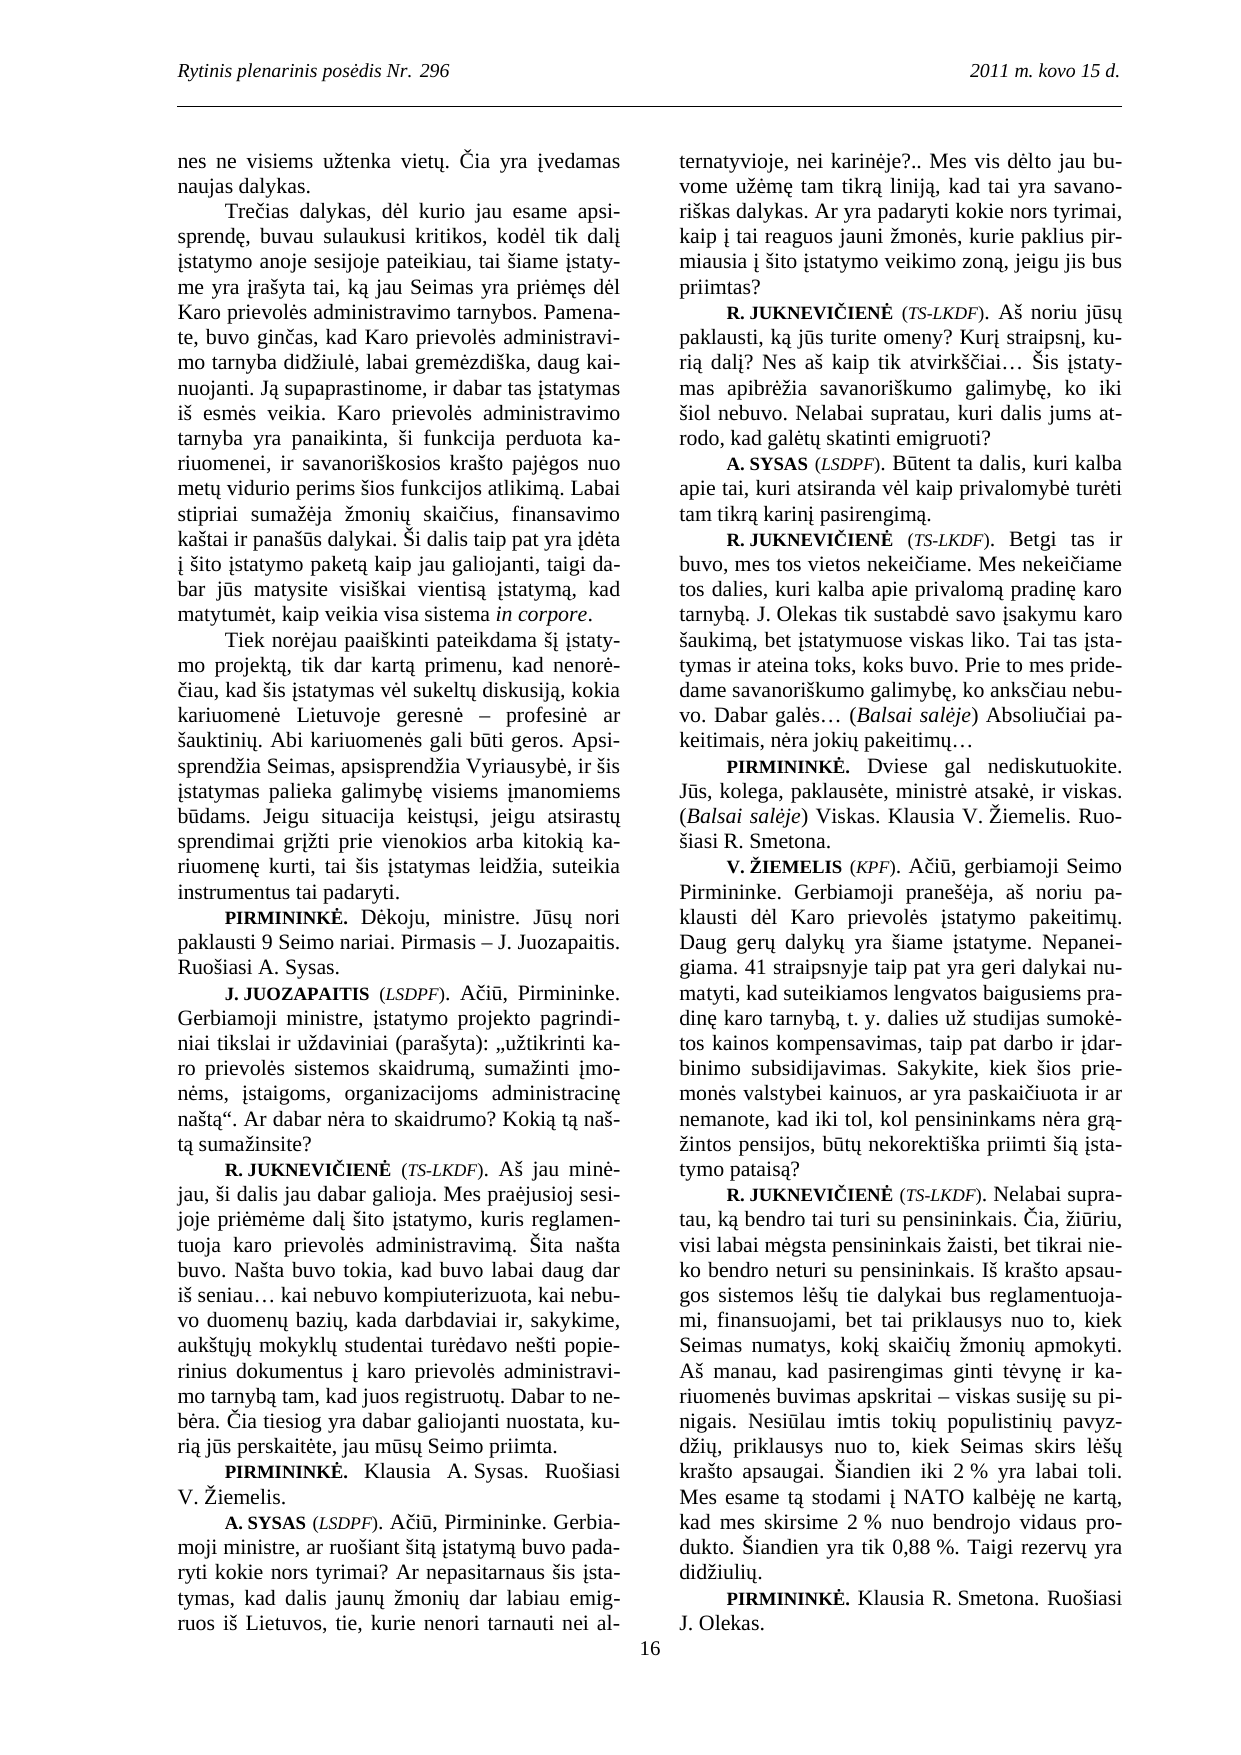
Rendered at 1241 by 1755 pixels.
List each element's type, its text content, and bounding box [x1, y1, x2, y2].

text V. ŽIEMELIS (KPF). Ačiū, ger­bia­mo­ji Sei­mo Pir­mi­nin­ke. Ger­bia­mo­ji pra­ne­šė­ja, aš no­riu pa­klaus­ti dėl Ka­ro prie­vo­lės įsta­ty­mo pa­kei­ti­mų. Daug ge­rų da­ly­kų yra šia­me įsta­ty­me. Ne­pa­nei­gia­ma. 41 straips­ny­je taip pat yra ge­ri da­ly­kai nu­ma­ty­ti, kad su­tei­kia­mos leng­va­tos bai­gu­siems pra­di­nę ka­ro tar­ny­bą, t. y. da­lies už stu­di­jas su­mo­kė­tos kai­nos kom­pen­sa­vi­mas, taip pat dar­bo ir įdar­bi­ni­mo sub­si­di­ja­vi­mas. Sa­ky­ki­te, kiek šios prie­mo­nės vals­ty­bei kai­nuos, ar yra pa­skai­čiuo­ta ir ar ne­ma­no­te, kad iki tol, kol pen­si­nin­kams nė­ra grą­žin­tos pen­si­jos, bū­tų ne­ko­rek­tiš­ka pri­im­ti šią įsta­ty­mo pa­tai­są? [679, 853, 1122, 1181]
text ter­na­ty­vio­je, nei ka­ri­nė­je?.. Mes vis dėl­to jau bu­vo­me už­ėmę tam tik­rą li­ni­ją, kad tai yra sa­va­no­riš­kas da­ly­kas. Ar yra pa­da­ry­ti ko­kie nors ty­ri­mai, kaip į tai re­a­guos jau­ni žmo­nės, ku­rie pa­klius pir­miau­sia į ši­to įsta­ty­mo vei­ki­mo zo­ną, jei­gu jis bus pri­im­tas? [679, 148, 1122, 299]
text PIRMININKĖ. Klau­sia A. Sy­sas. Ruo­šia­si V. Žie­me­lis. [177, 1458, 620, 1509]
text A. SYSAS (LSDPF). Ačiū, Pir­mi­nin­ke. Ger­bia­mo­ji mi­nist­re, ar ruo­šiant ši­tą įsta­ty­mą bu­vo pa­da­ry­ti ko­kie nors ty­ri­mai? Ar ne­pa­si­tar­naus šis įsta­ty­mas, kad da­lis jau­nų žmo­nių dar la­biau emig­ruos iš Lie­tu­vos, tie, ku­rie ne­no­ri tar­nau­ti nei al­ [177, 1509, 620, 1635]
text PIRMININKĖ. Dė­ko­ju, mi­nist­re. Jū­sų no­ri pa­klaus­ti 9 Sei­mo na­riai. Pir­ma­sis – J. Juo­za­pai­tis. Ruo­šia­si A. Sy­sas. [177, 904, 620, 979]
text R. JUKNEVIČIENĖ (TS-LKDF). Ne­la­bai su­pra­tau, ką ben­dro tai tu­ri su pen­si­nin­kais. Čia, žiū­riu, vi­si la­bai mėgs­ta pen­si­nin­kais žais­ti, bet tik­rai nie­ko ben­dro ne­tu­ri su pen­si­nin­kais. Iš kraš­to ap­sau­gos sis­te­mos lė­šų tie da­ly­kai bus reg­la­men­tuo­ja­mi, fi­nan­suo­ja­mi, bet tai pri­klau­sys nuo to, kiek Sei­mas nu­ma­tys, ko­kį skai­čių žmo­nių ap­mo­ky­ti. Aš ma­nau, kad pa­si­ren­gi­mas gin­ti tė­vy­nę ir ka­riuo­me­nės bu­vi­mas ap­skri­tai – vis­kas su­si­ję su pi­ni­gais. Ne­siū­lau im­tis to­kių po­pu­lis­ti­nių pa­vyz­džių, pri­klau­sys nuo to, kiek Sei­mas skirs lė­šų kraš­to ap­sau­gai. Šian­dien iki 2 % yra la­bai to­li. Mes esa­me tą sto­da­mi į NATO kal­bė­ję ne kar­tą, kad mes skir­si­me 2 % nuo ben­dro­jo vi­daus pro­duk­to. Šian­dien yra tik 0,88 %. Tai­gi re­zer­vų yra di­džiu­lių. [679, 1181, 1122, 1584]
text Tiek no­rė­jau pa­aiš­kin­ti pa­teik­da­ma šį įsta­ty­mo pro­jek­tą, tik dar kar­tą pri­me­nu, kad ne­no­rė­čiau, kad šis įsta­ty­mas vėl su­kel­tų dis­ku­si­ją, ko­kia ka­riuo­me­nė Lie­tu­vo­je ge­res­nė – pro­fe­si­nė ar šauk­ti­nių. Abi ka­riuo­me­nės ga­li bū­ti ge­ros. Ap­si­spren­džia Sei­mas, ap­si­spren­džia Vy­riau­sy­bė, ir šis įsta­ty­mas pa­lie­ka ga­li­my­bę vi­siems įma­no­miems bū­dams. Jei­gu si­tu­a­ci­ja keis­tų­si, jei­gu at­si­ras­tų spren­di­mai grįž­ti prie vie­no­kios ar­ba ki­to­kią ka­riuo­me­nę kur­ti, tai šis įsta­ty­mas lei­džia, su­tei­kia in­stru­men­tus tai pa­da­ry­ti. [177, 627, 620, 904]
text A. SYSAS (LSDPF). Bū­tent ta da­lis, ku­ri kal­ba apie tai, ku­ri at­si­ran­da vėl kaip pri­va­lo­my­bė tu­rė­ti tam tik­rą ka­ri­nį pa­si­ren­gi­mą. [679, 450, 1122, 526]
text R. JUKNEVIČIENĖ (TS-LKDF). Aš no­riu jū­sų pa­klaus­ti, ką jūs tu­ri­te ome­ny? Ku­rį straips­nį, ku­rią da­lį? Nes aš kaip tik at­virkš­čiai… Šis įsta­ty­mas api­brė­žia sa­va­no­riš­ku­mo ga­li­my­bę, ko iki šiol ne­bu­vo. Ne­la­bai su­pra­tau, ku­ri da­lis jums at­ro­do, kad ga­lė­tų ska­tin­ti emig­ruo­ti? [679, 299, 1122, 450]
text nes ne vi­siems už­ten­ka vie­tų. Čia yra įve­da­mas nau­jas da­ly­kas. [177, 148, 620, 198]
text PIRMININKĖ. Klau­sia R. Sme­to­na. Ruo­šia­si J. Ole­kas. [679, 1584, 1122, 1635]
text Tre­čias da­ly­kas, dėl ku­rio jau esa­me ap­si­spren­dę, bu­vau su­lau­ku­si kri­ti­kos, ko­dėl tik da­lį įsta­ty­mo ano­je se­si­jo­je pa­tei­kiau, tai šia­me įsta­ty­me yra įra­šy­ta tai, ką jau Sei­mas yra pri­ėmęs dėl Ka­ro prie­vo­lės ad­mi­nist­ra­vi­mo tar­ny­bos. Pa­me­na­te, bu­vo gin­čas, kad Ka­ro prie­vo­lės ad­mi­nist­ra­vi­mo tar­ny­ba di­džiu­lė, la­bai gre­mėz­diš­ka, daug kai­nuo­jan­ti. Ją su­pap­ras­ti­no­me, ir da­bar tas įsta­ty­mas iš es­mės vei­kia. Ka­ro prie­vo­lės ad­mi­nist­ra­vi­mo tar­ny­ba yra pa­nai­kin­ta, ši funk­ci­ja per­duo­ta ka­riuo­me­nei, ir sa­va­no­riš­ko­sios kraš­to pa­jė­gos nuo me­tų vi­du­rio pe­rims šios funk­ci­jos at­li­ki­mą. La­bai stip­riai su­ma­žė­ja žmo­nių skai­čius, fi­nan­sa­vi­mo kaš­tai ir pa­na­šūs da­ly­kai. Ši da­lis taip pat yra įdė­ta į ši­to įsta­ty­mo pa­ke­tą kaip jau ga­lio­jan­ti, tai­gi da­bar jūs ma­ty­si­te vi­siš­kai vien­ti­są įsta­ty­mą, kad ma­ty­tu­mėt, kaip vei­kia vi­sa sis­te­ma in cor­po­re. [177, 198, 620, 627]
text R. JUKNEVIČIENĖ (TS-LKDF). Bet­gi tas ir bu­vo, mes tos vie­tos ne­kei­čia­me. Mes ne­kei­čia­me tos da­lies, ku­ri kal­ba apie pri­va­lo­mą pra­di­nę ka­ro tar­ny­bą. J. Ole­kas tik su­stab­dė sa­vo įsa­ky­mu ka­ro šau­ki­mą, bet įsta­ty­muo­se vis­kas li­ko. Tai tas įsta­ty­mas ir at­ei­na toks, koks bu­vo. Prie to mes pri­de­da­me sa­va­no­riš­ku­mo ga­li­my­bę, ko anks­čiau ne­bu­vo. Da­bar ga­lės… (Bal­sai sa­lė­je) Ab­so­liu­čiai pa­kei­ti­mais, nė­ra jo­kių pa­kei­ti­mų… [679, 526, 1122, 753]
text J. JUOZAPAITIS (LSDPF). Ačiū, Pir­mi­nin­ke. Ger­bia­mo­ji mi­nist­re, įsta­ty­mo pro­jek­to pa­grin­di­niai tiks­lai ir už­da­vi­niai (pa­ra­šy­ta): „už­tik­rin­ti ka­ro prie­vo­lės sis­te­mos skaid­ru­mą, su­ma­žin­ti įmo­nėms, įstai­goms, or­ga­ni­za­ci­joms ad­mi­nist­ra­ci­nę naš­tą“. Ar da­bar nė­ra to skaid­ru­mo? Ko­kią tą naš­tą su­ma­žin­si­te? [177, 979, 620, 1156]
text R. JUKNEVIČIENĖ (TS-LKDF). Aš jau mi­nė­jau, ši da­lis jau da­bar ga­lio­ja. Mes pra­ėju­sioj se­si­jo­je pri­ėmė­me da­lį ši­to įsta­ty­mo, ku­ris reg­la­men­tuo­ja ka­ro prie­vo­lės ad­mi­nist­ra­vi­mą. Ši­ta naš­ta bu­vo. Naš­ta bu­vo to­kia, kad bu­vo la­bai daug dar iš se­niau… kai ne­bu­vo kom­piu­te­ri­zuo­ta, kai ne­bu­vo duo­me­nų ba­zių, ka­da darb­da­viai ir, sa­ky­ki­me, aukš­tų­jų mo­kyk­lų stu­den­tai tu­rė­da­vo neš­ti po­pie­ri­nius do­ku­men­tus į ka­ro prie­vo­lės ad­mi­nist­ra­vi­mo tar­ny­bą tam, kad juos re­gist­ruo­tų. Da­bar to ne­bė­ra. Čia tie­siog yra da­bar ga­lio­jan­ti nuo­sta­ta, ku­rią jūs per­skai­tė­te, jau mū­sų Sei­mo pri­im­ta. [177, 1156, 620, 1458]
text PIRMININKĖ. Dvie­se gal ne­dis­ku­tuo­ki­te. Jūs, ko­le­ga, pa­klau­sė­te, mi­nist­rė at­sa­kė, ir vis­kas. (Bal­sai sa­lė­je) Vis­kas. Klau­sia V. Žie­me­lis. Ruo­šia­si R. Sme­to­na. [679, 753, 1122, 853]
